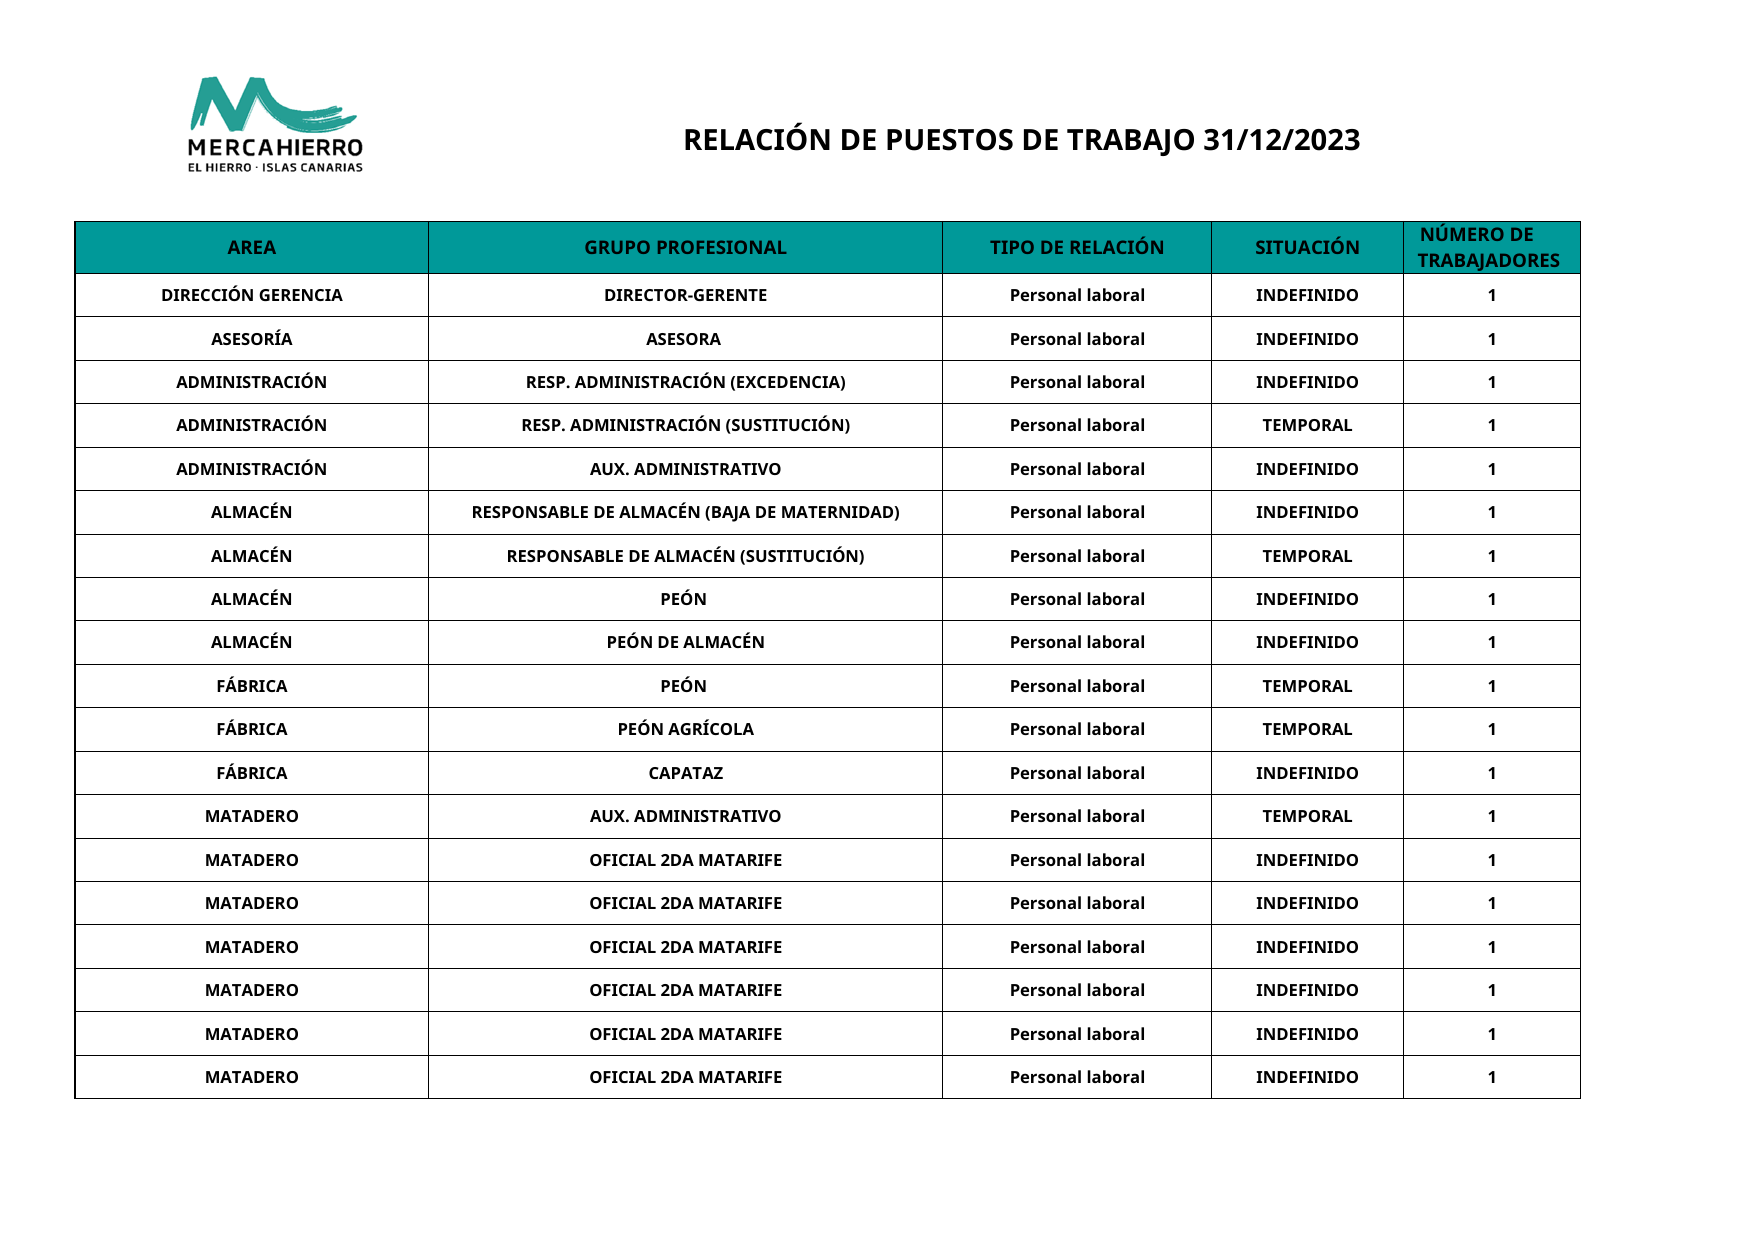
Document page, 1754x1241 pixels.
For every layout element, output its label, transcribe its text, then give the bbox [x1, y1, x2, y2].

table_cell PEÓN DE ALMACÉN [429, 621, 942, 664]
table_cell Personal laboral [943, 839, 1211, 881]
table_cell FÁBRICA [76, 708, 428, 751]
table_cell Personal laboral [943, 621, 1211, 664]
table_cell 1 [1404, 925, 1580, 968]
table_cell 1 [1404, 404, 1580, 447]
table_cell INDEFINIDO [1212, 274, 1403, 316]
table_header GRUPO PROFESIONAL [429, 222, 942, 273]
table_cell 1 [1404, 274, 1580, 316]
table_cell PEÓN [429, 665, 942, 707]
table_cell Personal laboral [943, 404, 1211, 447]
table_cell Personal laboral [943, 925, 1211, 968]
table_cell Personal laboral [943, 317, 1211, 360]
table_cell FÁBRICA [76, 665, 428, 707]
table_cell INDEFINIDO [1212, 1056, 1403, 1098]
table_cell TEMPORAL [1212, 404, 1403, 447]
table_cell PEÓN [429, 578, 942, 620]
table_cell 1 [1404, 361, 1580, 403]
table_cell RESP. ADMINISTRACIÓN (EXCEDENCIA) [429, 361, 942, 403]
table_cell Personal laboral [943, 491, 1211, 533]
table_cell INDEFINIDO [1212, 969, 1403, 1011]
table_cell OFICIAL 2DA MATARIFE [429, 1056, 942, 1098]
table_cell Personal laboral [943, 665, 1211, 707]
table_cell ASESORÍA [76, 317, 428, 360]
table_header NÚMERO DE TRABAJADORES [1404, 222, 1580, 273]
text RELACIÓN DE PUESTOS DE TRABAJO 31/12/2023 [365, 120, 1679, 159]
table_cell INDEFINIDO [1212, 361, 1403, 403]
table_cell ALMACÉN [76, 535, 428, 577]
table_cell RESP. ADMINISTRACIÓN (SUSTITUCIÓN) [429, 404, 942, 447]
table_cell INDEFINIDO [1212, 578, 1403, 620]
table_cell Personal laboral [943, 535, 1211, 577]
table_cell 1 [1404, 969, 1580, 1011]
table_cell MATADERO [76, 1012, 428, 1055]
table_cell 1 [1404, 1012, 1580, 1055]
table_cell Personal laboral [943, 969, 1211, 1011]
table_cell Personal laboral [943, 752, 1211, 794]
table_cell Personal laboral [943, 448, 1211, 490]
table_cell 1 [1404, 839, 1580, 881]
table_cell ALMACÉN [76, 621, 428, 664]
table_cell Personal laboral [943, 1056, 1211, 1098]
table_cell ADMINISTRACIÓN [76, 448, 428, 490]
table_header AREA [76, 222, 428, 273]
table_cell INDEFINIDO [1212, 621, 1403, 664]
table_header SITUACIÓN [1212, 222, 1403, 273]
table_cell DIRECCIÓN GERENCIA [76, 274, 428, 316]
table_cell 1 [1404, 578, 1580, 620]
table_cell ALMACÉN [76, 578, 428, 620]
table_cell RESPONSABLE DE ALMACÉN (SUSTITUCIÓN) [429, 535, 942, 577]
table_cell 1 [1404, 621, 1580, 664]
table_cell ASESORA [429, 317, 942, 360]
table_cell Personal laboral [943, 1012, 1211, 1055]
table_cell INDEFINIDO [1212, 839, 1403, 881]
table_cell INDEFINIDO [1212, 882, 1403, 924]
table_cell Personal laboral [943, 274, 1211, 316]
table_cell Personal laboral [943, 361, 1211, 403]
table_cell TEMPORAL [1212, 535, 1403, 577]
table_cell MATADERO [76, 1056, 428, 1098]
table_cell MATADERO [76, 882, 428, 924]
table_cell TEMPORAL [1212, 708, 1403, 751]
table_cell OFICIAL 2DA MATARIFE [429, 882, 942, 924]
table_cell INDEFINIDO [1212, 752, 1403, 794]
table_cell TEMPORAL [1212, 795, 1403, 837]
table_cell 1 [1404, 708, 1580, 751]
table_cell OFICIAL 2DA MATARIFE [429, 839, 942, 881]
table_cell MATADERO [76, 839, 428, 881]
table_cell Personal laboral [943, 578, 1211, 620]
table_cell Personal laboral [943, 708, 1211, 751]
table_cell Personal laboral [943, 795, 1211, 837]
table_cell 1 [1404, 448, 1580, 490]
table_cell ADMINISTRACIÓN [76, 361, 428, 403]
table_cell TEMPORAL [1212, 665, 1403, 707]
table_cell MATADERO [76, 969, 428, 1011]
table_cell 1 [1404, 882, 1580, 924]
text [75, 120, 186, 159]
table_cell INDEFINIDO [1212, 1012, 1403, 1055]
table_cell ALMACÉN [76, 491, 428, 533]
table_cell MATADERO [76, 925, 428, 968]
table_cell 1 [1404, 535, 1580, 577]
table_cell INDEFINIDO [1212, 925, 1403, 968]
table_cell MATADERO [76, 795, 428, 837]
table_cell FÁBRICA [76, 752, 428, 794]
table_cell INDEFINIDO [1212, 448, 1403, 490]
table_cell Personal laboral [943, 882, 1211, 924]
table_cell CAPATAZ [429, 752, 942, 794]
table_cell OFICIAL 2DA MATARIFE [429, 969, 942, 1011]
table_cell OFICIAL 2DA MATARIFE [429, 1012, 942, 1055]
table_cell 1 [1404, 752, 1580, 794]
table_cell AUX. ADMINISTRATIVO [429, 795, 942, 837]
table_cell 1 [1404, 491, 1580, 533]
table_cell ADMINISTRACIÓN [76, 404, 428, 447]
table_cell DIRECTOR-GERENTE [429, 274, 942, 316]
table_cell 1 [1404, 317, 1580, 360]
table_cell PEÓN AGRÍCOLA [429, 708, 942, 751]
table_cell 1 [1404, 795, 1580, 837]
table_cell 1 [1404, 1056, 1580, 1098]
table_cell INDEFINIDO [1212, 317, 1403, 360]
table_cell 1 [1404, 665, 1580, 707]
table_cell AUX. ADMINISTRATIVO [429, 448, 942, 490]
table_cell INDEFINIDO [1212, 491, 1403, 533]
table_cell OFICIAL 2DA MATARIFE [429, 925, 942, 968]
table_header TIPO DE RELACIÓN [943, 222, 1211, 273]
table_cell RESPONSABLE DE ALMACÉN (BAJA DE MATERNIDAD) [429, 491, 942, 533]
